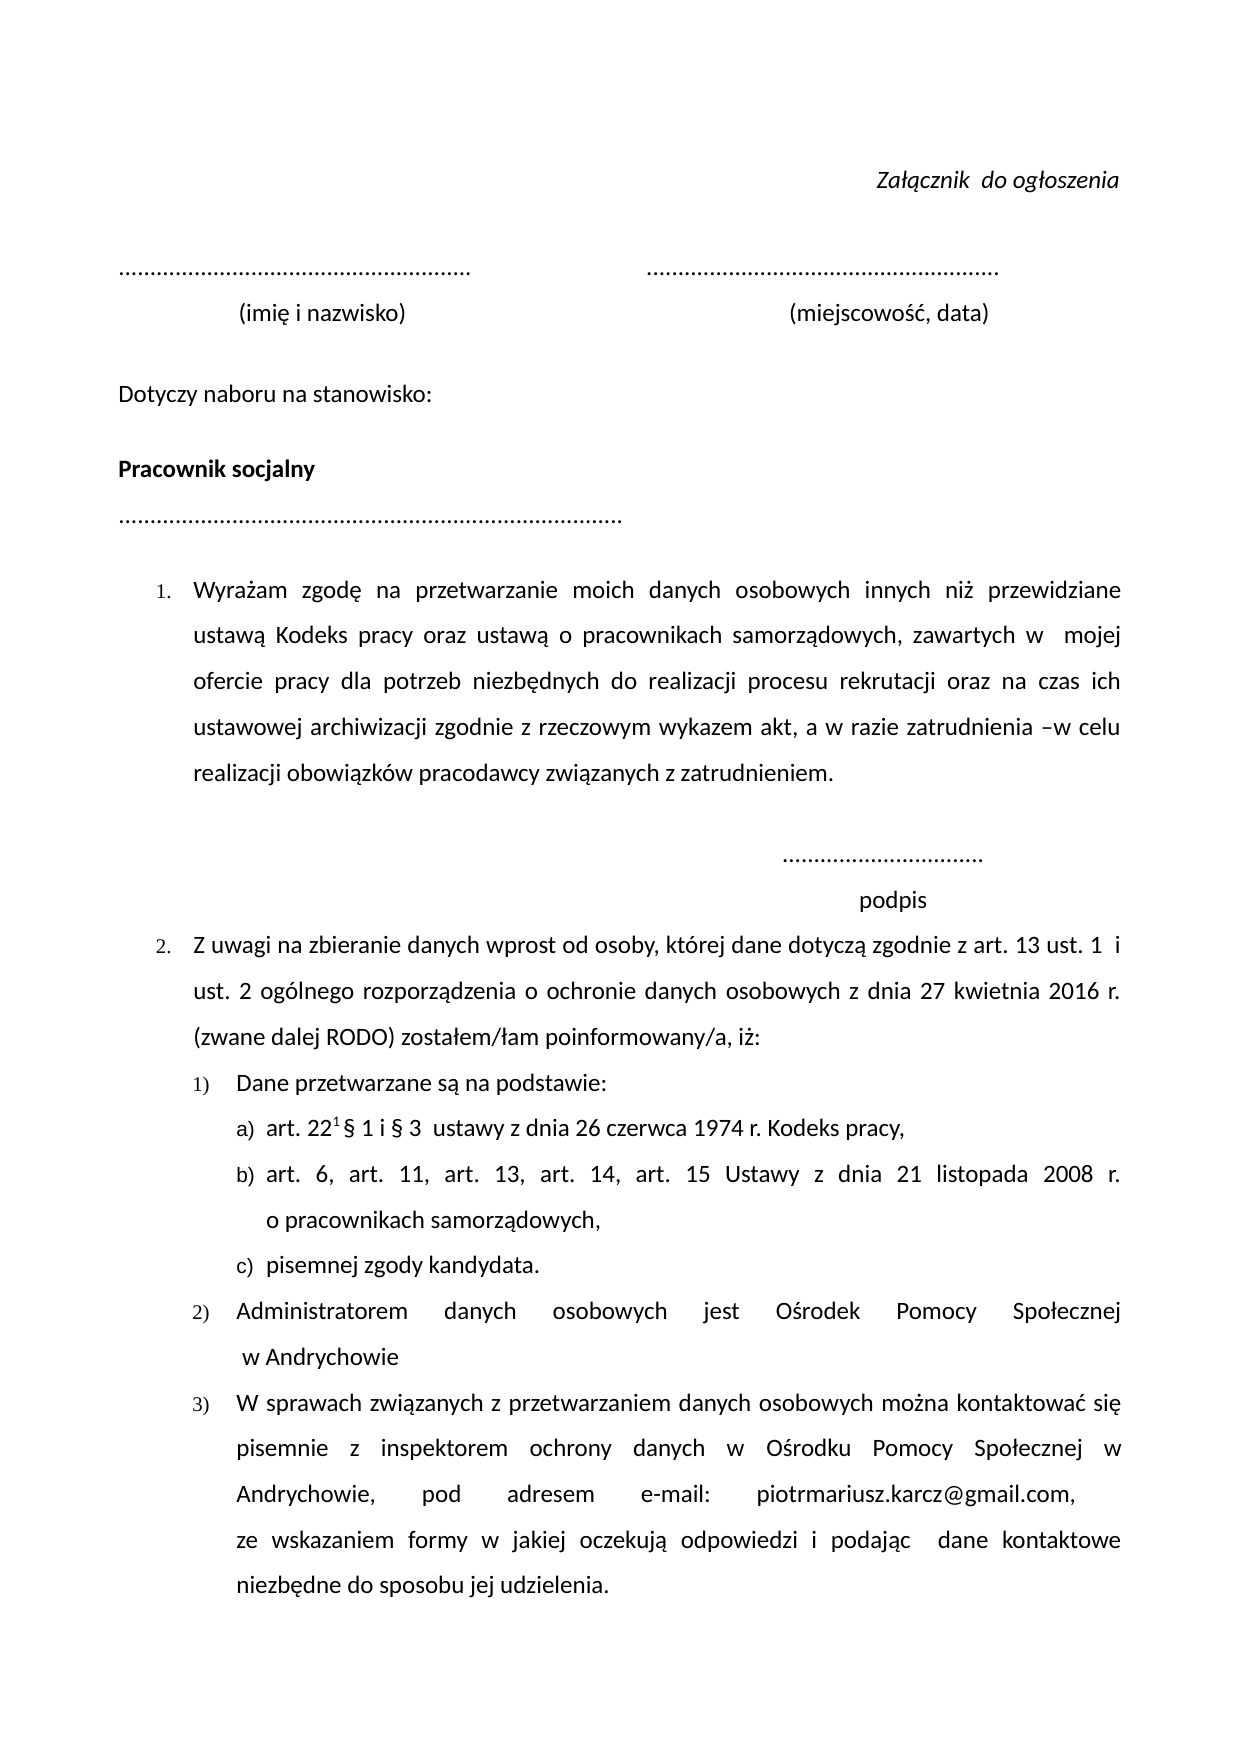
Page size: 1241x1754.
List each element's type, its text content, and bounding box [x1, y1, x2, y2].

text ................................................................................ [118, 499, 1122, 529]
text podpis [268, 884, 1122, 914]
text ........................................................ ........................................................ [118, 251, 1122, 281]
list Dane przetwarzane są na podstawie: [192, 1067, 1122, 1097]
text Pracownik socjalny [118, 453, 1122, 483]
list pisemnej zgody kandydata. [236, 1249, 1122, 1280]
list Administratorem danych osobowych jest Ośrodek Pomocy Społecznej w Andrychowie [192, 1295, 1122, 1372]
list Z uwagi na zbieranie danych wprost od osoby, której dane dotyczą zgodnie z art. 13 ust. 1 i ust. 2 ogólnego rozporządzenia o ochronie danych osobowych z dnia 27 kwietnia 2016 r. (zwane dalej RODO) zostałem/łam poinformowany/a, iż: [156, 929, 1122, 1051]
text Dotyczy naboru na stanowisko: [118, 378, 1122, 408]
text Załącznik do ogłoszenia [118, 164, 1122, 194]
list art. 6, art. 11, art. 13, art. 14, art. 15 Ustawy z dnia 21 listopada 2008 r. o pracownikach samorządowych, [236, 1158, 1122, 1234]
list art. 221 § 1 i § 3 ustawy z dnia 26 czerwca 1974 r. Kodeks pracy, [236, 1112, 1122, 1143]
list W sprawach związanych z przetwarzaniem danych osobowych można kontaktować się pisemnie z inspektorem ochrony danych w Ośrodku Pomocy Społecznej w Andrychowie, pod adresem e-mail: piotrmariusz.karcz@gmail.com, ze wskazaniem formy w jakiej oczekują odpowiedzi i podając dane kontaktowe niezbędne do sposobu jej udzielenia. [192, 1387, 1122, 1600]
list Wyrażam zgodę na przetwarzanie moich danych osobowych innych niż przewidziane ustawą Kodeks pracy oraz ustawą o pracownikach samorządowych, zawartych w mojej ofercie pracy dla potrzeb niezbędnych do realizacji procesu rekrutacji oraz na czas ich ustawowej archiwizacji zgodnie z rzeczowym wykazem akt, a w razie zatrudnienia –w celu realizacji obowiązków pracodawcy związanych z zatrudnieniem. [156, 574, 1122, 787]
text ................................ [711, 838, 1122, 868]
text (imię i nazwisko) (miejscowość, data) [193, 297, 1122, 327]
